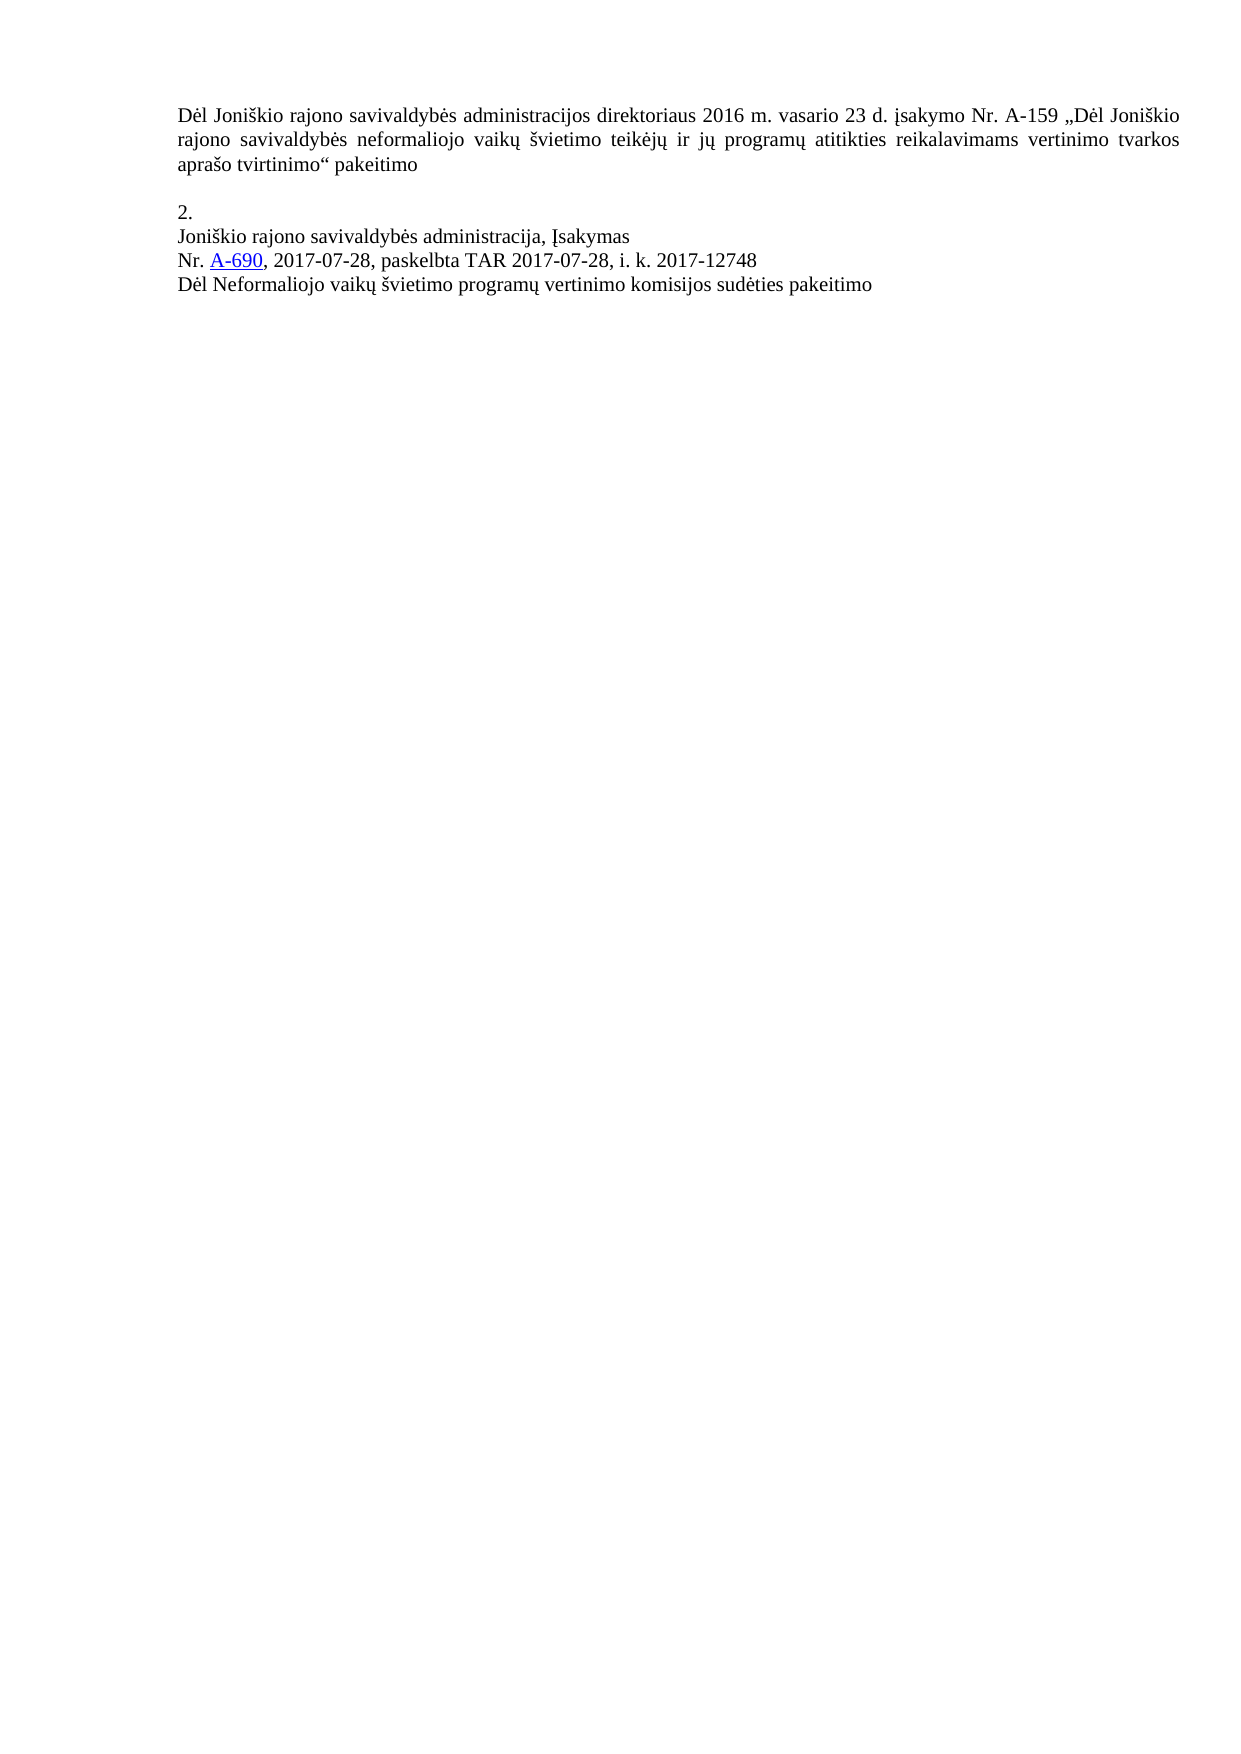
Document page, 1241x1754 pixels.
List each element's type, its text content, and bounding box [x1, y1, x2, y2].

text Nr. A-690, 2017-07-28, paskelbta TAR 2017-07-28, i. k. 2017-12748 [177, 248, 1181, 272]
text Joniškio rajono savivaldybės administracija, Įsakymas [177, 224, 1181, 248]
text 2. [177, 199, 1181, 224]
text Dėl Joniškio rajono savivaldybės administracijos direktoriaus 2016 m. vasario 23 d. įsakymo Nr. A-159 „Dėl Joniškio rajono savivaldybės neformaliojo vaikų švietimo teikėjų ir jų programų atitikties reikalavimams vertinimo tvarkos aprašo tvirtinimo“ pakeitimo [177, 103, 1181, 176]
text Dėl Neformaliojo vaikų švietimo programų vertinimo komisijos sudėties pakeitimo [177, 272, 1181, 296]
